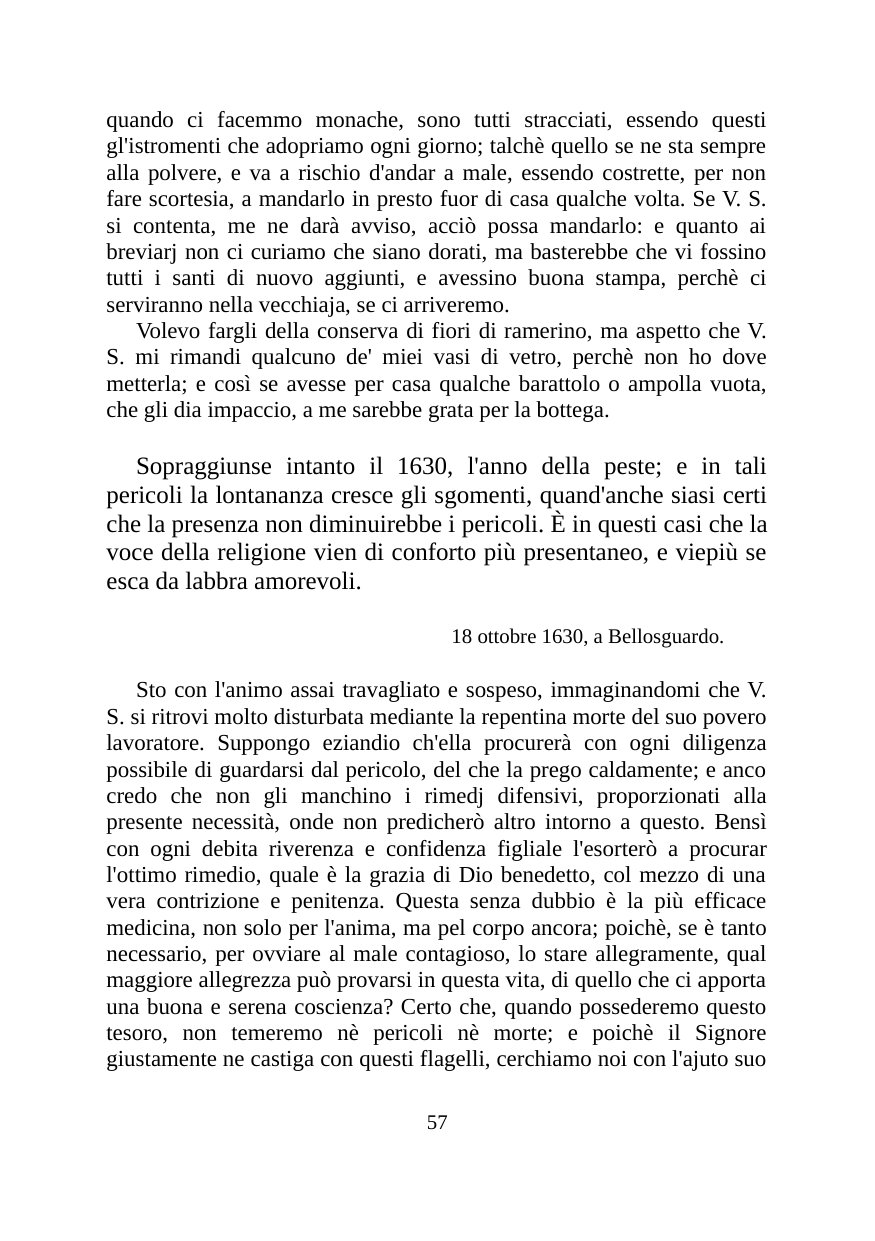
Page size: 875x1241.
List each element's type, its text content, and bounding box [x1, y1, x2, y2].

text quando ci facemmo monache, sono tutti stracciati, essendo questi gl'istromenti che adopriamo ogni giorno; talchè quello se ne sta sempre alla polvere, e va a rischio d'andar a male, essendo costrette, per non fare scortesia, a mandarlo in presto fuor di casa qualche volta. Se V. S. si contenta, me ne darà avviso, acciò possa mandarlo: e quanto ai breviarj non ci curiamo che siano dorati, ma basterebbe che vi fossino tutti i santi di nuovo aggiunti, e avessino buona stampa, perchè ci serviranno nella vecchiaja, se ci arriveremo. [106, 106, 768, 317]
text Sto con l'animo assai travagliato e sospeso, immaginandomi che V. S. si ritrovi molto disturbata mediante la repentina morte del suo povero lavoratore. Suppongo eziandio ch'ella procurerà con ogni diligenza possibile di guardarsi dal pericolo, del che la prego caldamente; e anco credo che non gli manchino i rimedj difensivi, proporzionati alla presente necessità, onde non predicherò altro intorno a questo. Bensì con ogni debita riverenza e confidenza figliale l'esorterò a procurar l'ottimo rimedio, quale è la grazia di Dio benedetto, col mezzo di una vera contrizione e penitenza. Questa senza dubbio è la più efficace medicina, non solo per l'anima, ma pel corpo ancora; poichè, se è tanto necessario, per ovviare al male contagioso, lo stare allegramente, qual maggiore allegrezza può provarsi in questa vita, di quello che ci apporta una buona e serena coscienza? Certo che, quando possederemo questo tesoro, non temeremo nè pericoli nè morte; e poichè il Signore giustamente ne castiga con questi flagelli, cerchiamo noi con l'ajuto suo [106, 677, 768, 1072]
text Sopraggiunse intanto il 1630, l'anno della peste; e in tali pericoli la lontananza cresce gli sgomenti, quand'anche siasi certi che la presenza non diminuirebbe i pericoli. È in questi casi che la voce della religione vien di conforto più presentaneo, e viepiù se esca da labbra amorevoli. [106, 451, 768, 595]
text Volevo fargli della conserva di fiori di ramerino, ma aspetto che V. S. mi rimandi qualcuno de' miei vasi di vetro, perchè non ho dove metterla; e così se avesse per casa qualche barattolo o ampolla vuota, che gli dia impaccio, a me sarebbe grata per la bottega. [106, 317, 768, 422]
text 18 ottobre 1630, a Bellosguardo. [106, 624, 724, 648]
